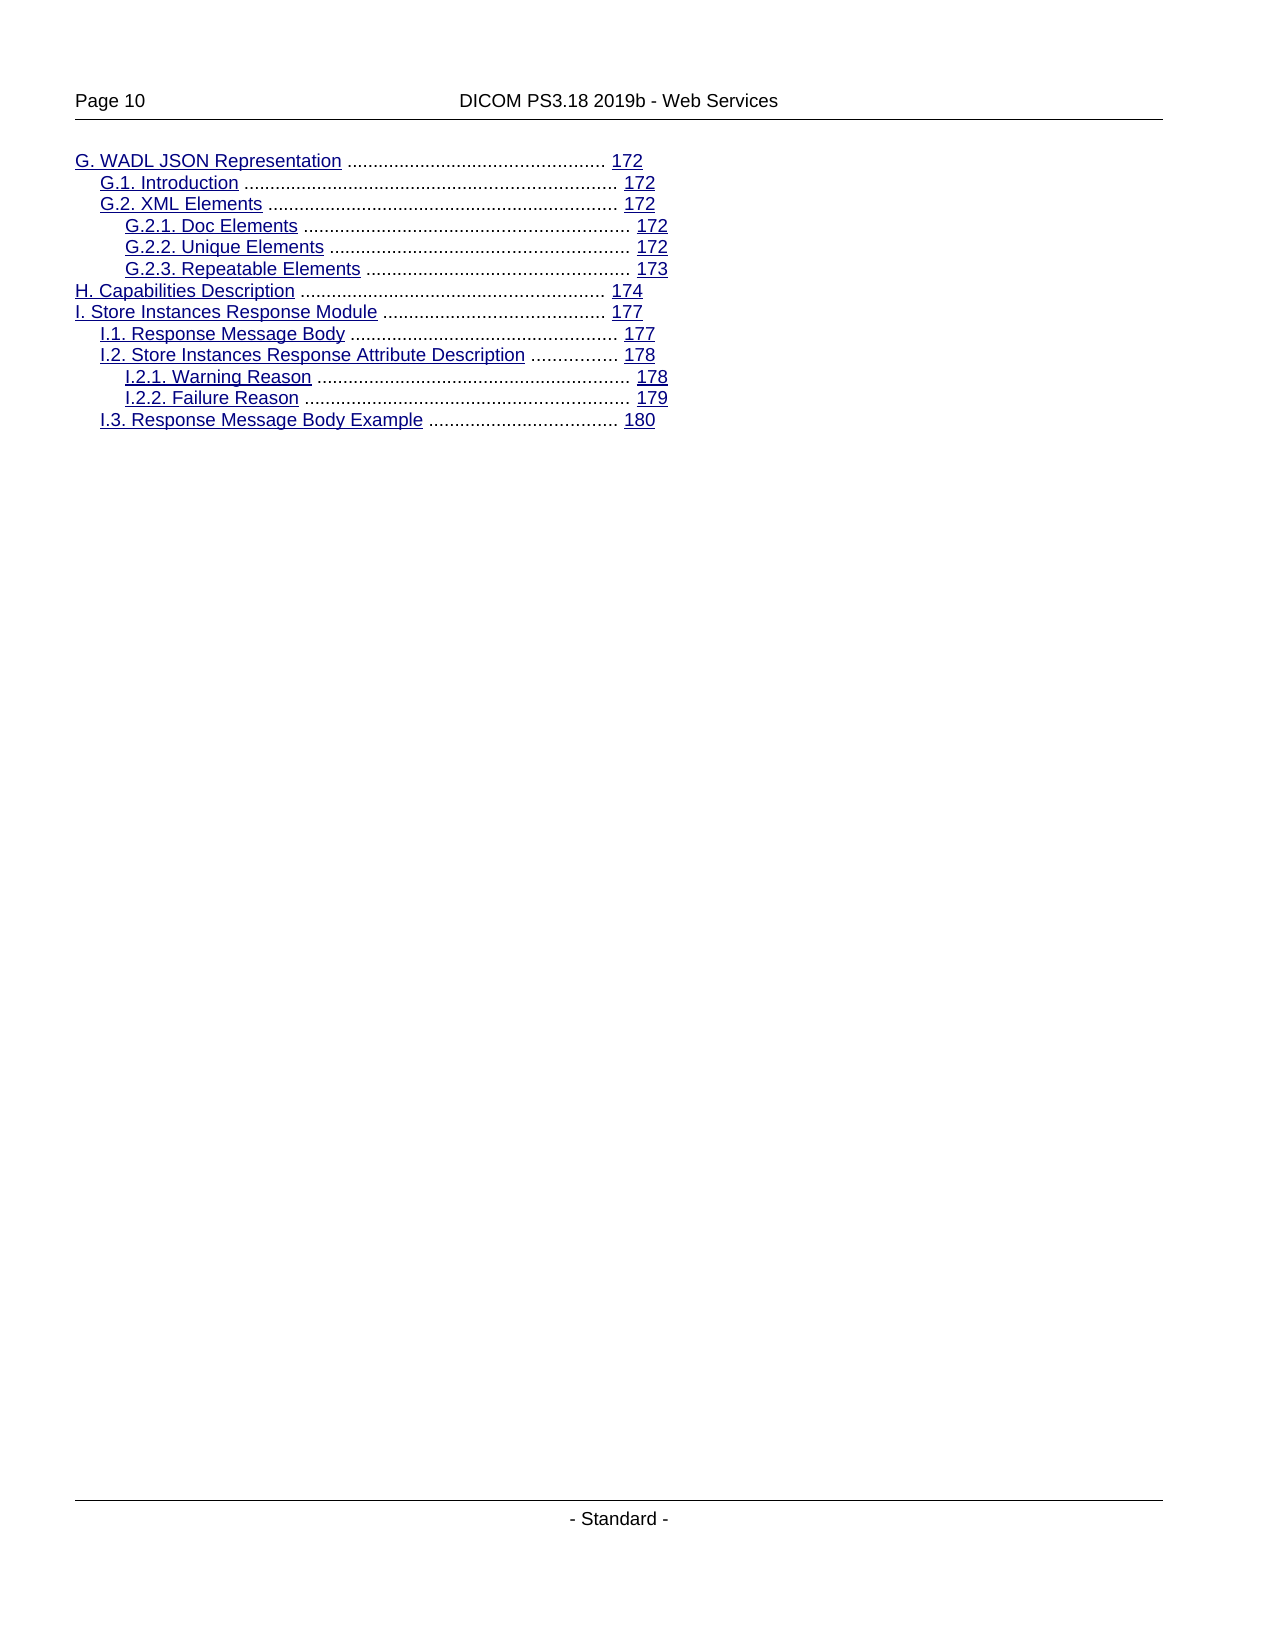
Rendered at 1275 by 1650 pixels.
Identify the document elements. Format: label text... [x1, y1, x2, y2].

text I.3. Response Message Body Example 0 [100, 409, 1137, 430]
text I.2.1. Warning Reason 0 [125, 366, 1137, 387]
text I.1. Response Message Body 0 [100, 322, 1137, 344]
text G.2.2. Unique Elements 0 [125, 236, 1137, 258]
text I.2.2. Failure Reason 0 [125, 387, 1137, 409]
text G.1. Introduction 0 [100, 172, 1137, 193]
text G.2.1. Doc Elements 0 [125, 215, 1137, 236]
text G. WADL JSON Representation 0 [75, 150, 1137, 172]
text G.2. XML Elements 0 [100, 193, 1137, 215]
text I.2. Store Instances Response Attribute Description 0 [100, 344, 1137, 366]
text H. Capabilities Description 0 [75, 279, 1137, 301]
text G.2.3. Repeatable Elements 0 [125, 258, 1137, 279]
text I. Store Instances Response Module 0 [75, 301, 1137, 322]
